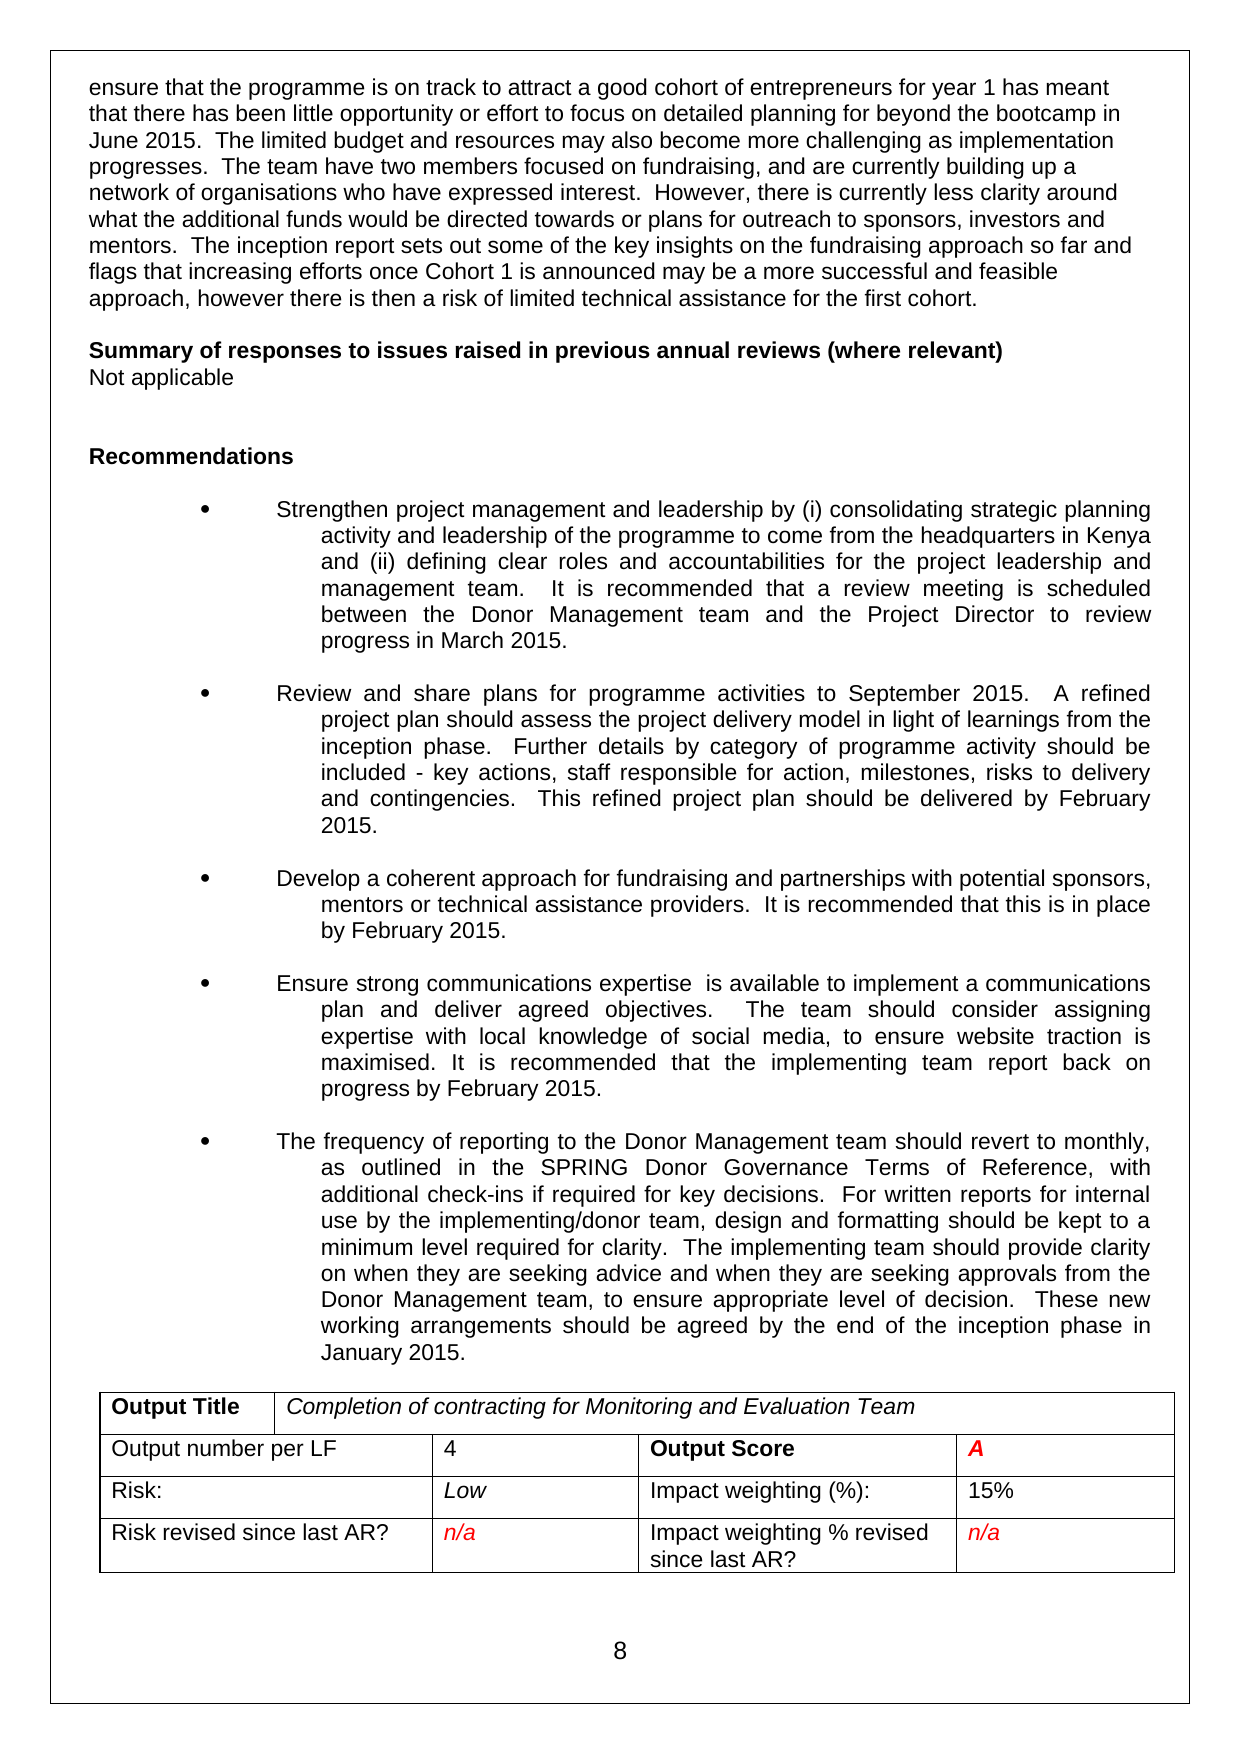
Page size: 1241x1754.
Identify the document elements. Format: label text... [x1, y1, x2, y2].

table_cell Output number per LF [101, 1435, 432, 1476]
text ensure that the programme is on track to attract a good cohort of entrepreneurs for year 1 has meant that there has been little opportunity or effort to focus on detailed planning for beyond the bootcamp in June 2015. The limited budget and resources may also become more challenging as implementation progresses. The team have two members focused on fundraising, and are currently building up a network of organisations who have expressed interest. However, there is currently less clarity around what the additional funds would be directed towards or plans for outreach to sponsors, investors and mentors. The inception report sets out some of the key insights on the fundraising approach so far and flags that increasing efforts once Cohort 1 is announced may be a more successful and feasible approach, however there is then a risk of limited technical assistance for the first cohort. [89, 74, 1152, 311]
table_cell 15% [957, 1477, 1174, 1518]
table_cell Output Score [639, 1435, 956, 1476]
list Strengthen project management and leadership by (i) consolidating strategic planning activity and leadership of the programme to come from the headquarters in Kenya and (ii) defining clear roles and accountabilities for the project leadership and management team. It is recommended that a review meeting is scheduled between the Donor Management team and the Project Director to review progress in March 2015. [201, 496, 1152, 654]
table_cell Low [433, 1477, 638, 1518]
table_cell Risk revised since last AR? [101, 1519, 432, 1572]
list Review and share plans for programme activities to September 2015. A refined project plan should assess the project delivery model in light of learnings from the inception phase. Further details by category of programme activity should be included - key actions, staff responsible for action, milestones, risks to delivery and contingencies. This refined project plan should be delivered by February 2015. [201, 680, 1152, 838]
list Develop a coherent approach for fundraising and partnerships with potential sponsors, mentors or technical assistance providers. It is recommended that this is in place by February 2015. [201, 864, 1152, 943]
table_cell 4 [433, 1435, 638, 1476]
table_cell Impact weighting (%): [639, 1477, 956, 1518]
table_cell n/a [957, 1519, 1174, 1572]
text Summary of responses to issues raised in previous annual reviews (where relevant) [89, 337, 1152, 364]
list Ensure strong communications expertise is available to implement a communications plan and deliver agreed objectives. The team should consider assigning expertise with local knowledge of social media, to ensure website traction is maximised. It is recommended that the implementing team report back on progress by February 2015. [201, 970, 1152, 1102]
text Recommendations [89, 443, 1152, 469]
text Not applicable [89, 364, 1152, 390]
table_cell Impact weighting % revised since last AR? [639, 1519, 956, 1572]
table_header Output Title [101, 1393, 274, 1434]
table_cell Risk: [101, 1477, 432, 1518]
list The frequency of reporting to the Donor Management team should revert to monthly, as outlined in the SPRING Donor Governance Terms of Reference, with additional check-ins if required for key decisions. For written reports for internal use by the implementing/donor team, design and formatting should be kept to a minimum level required for clarity. The implementing team should provide clarity on when they are seeking advice and when they are seeking approvals from the Donor Management team, to ensure appropriate level of decision. These new working arrangements should be agreed by the end of the inception phase in January 2015. [201, 1128, 1152, 1365]
table_header Completion of contracting for Monitoring and Evaluation Team [275, 1393, 1174, 1434]
table_cell A [957, 1435, 1174, 1476]
table_cell n/a [433, 1519, 638, 1572]
